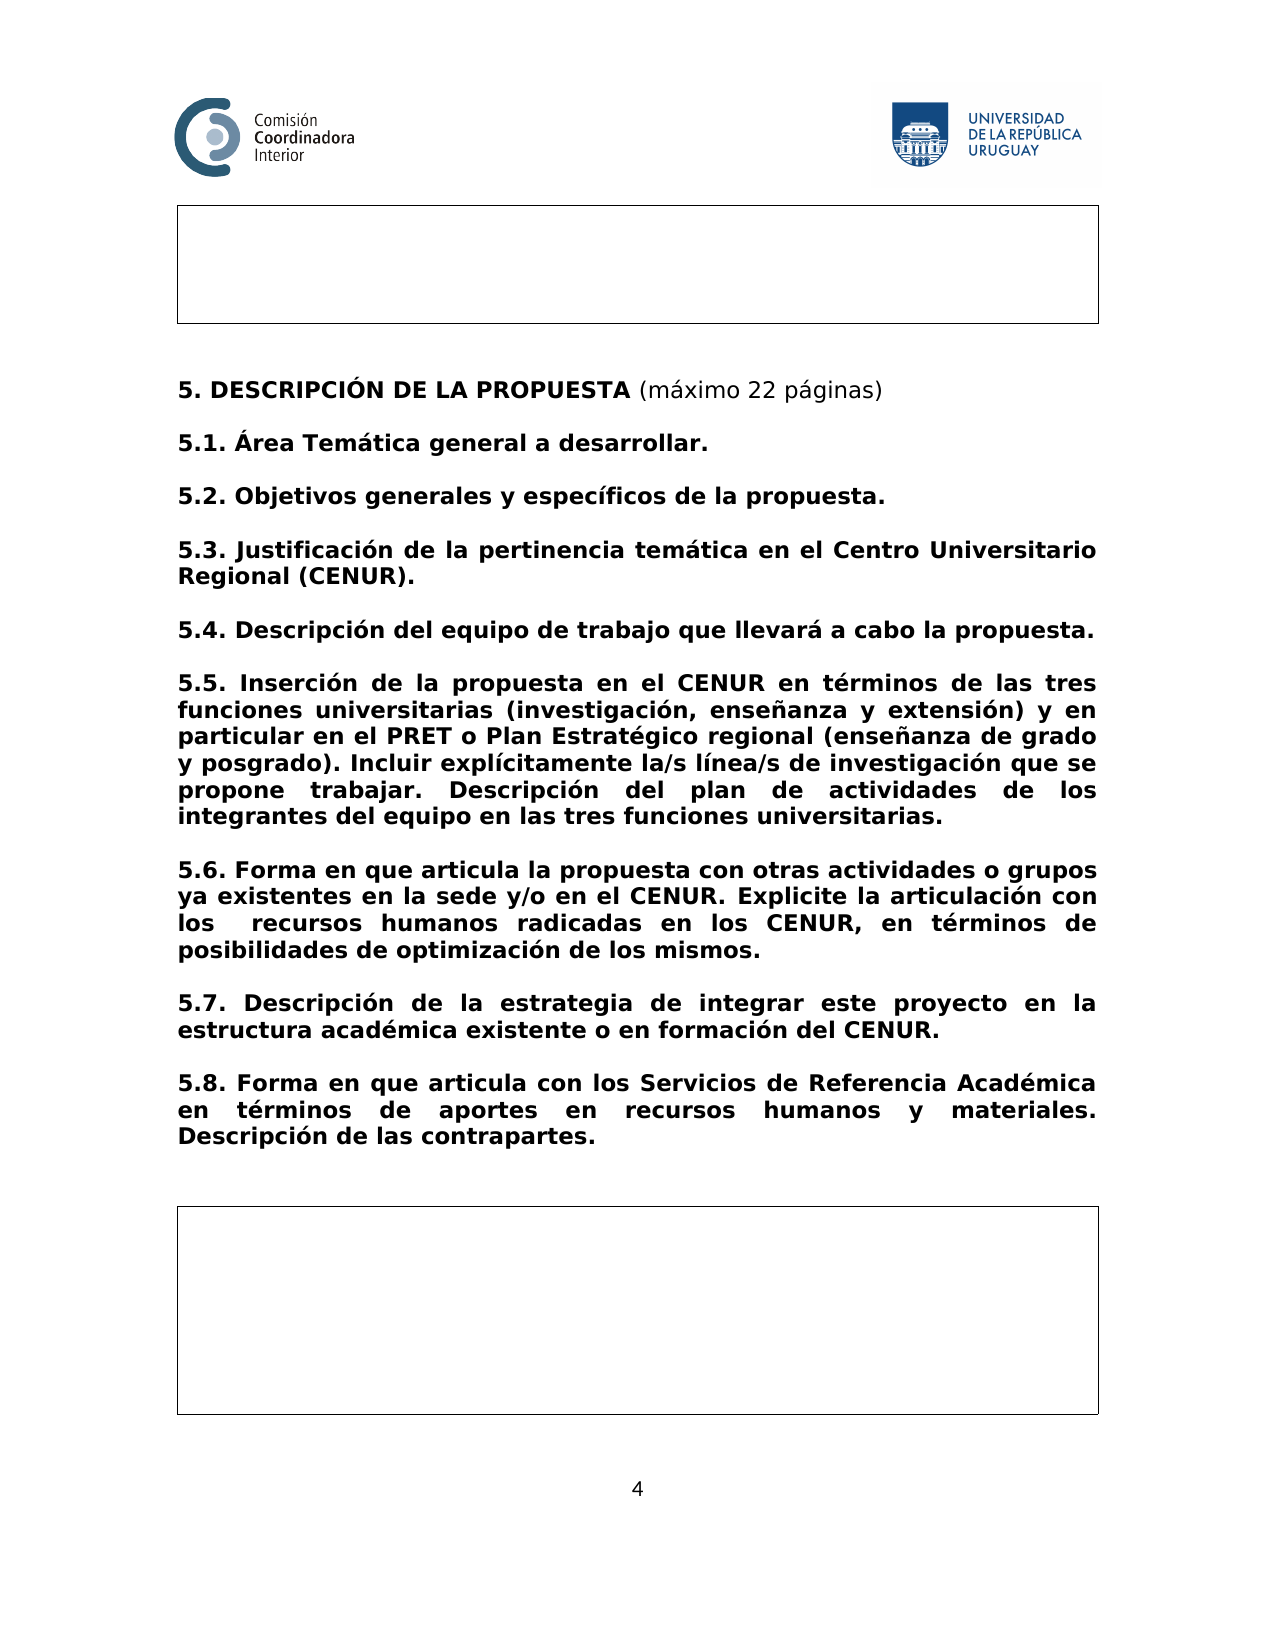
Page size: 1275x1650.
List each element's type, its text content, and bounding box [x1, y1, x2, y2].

text 5. DESCRIPCIÓN DE LA PROPUESTA (máximo 22 páginas) [177, 377, 1098, 403]
text 5.6. Forma en que articula la propuesta con otras actividades o grupos ya existentes en la sede y/o en el CENUR. Explicite la articulación con los recursos humanos radicadas en los CENUR, en términos de posibilidades de optimización de los mismos. [177, 857, 1098, 963]
text 5.8. Forma en que articula con los Servicios de Referencia Académica en términos de aportes en recursos humanos y materiales. Descripción de las contrapartes. [177, 1070, 1098, 1150]
picture [174, 98, 354, 177]
text 5.7. Descripción de la estrategia de integrar este proyecto en la estructura académica existente o en formación del CENUR. [177, 990, 1098, 1043]
picture [871, 82, 1103, 188]
text 5.2. Objetivos generales y específicos de la propuesta. [177, 483, 1098, 510]
text 5.3. Justificación de la pertinencia temática en el Centro Universitario Regional (CENUR). [177, 537, 1098, 590]
text 5.5. Inserción de la propuesta en el CENUR en términos de las tres funciones universitarias (investigación, enseñanza y extensión) y en particular en el PRET o Plan Estratégico regional (enseñanza de grado y posgrado). Incluir explícitamente la/s línea/s de investigación que se propone trabajar. Descripción del plan de actividades de los integrantes del equipo en las tres funciones universitarias. [177, 670, 1098, 830]
text 5.4. Descripción del equipo de trabajo que llevará a cabo la propuesta. [177, 617, 1098, 643]
text 5.1. Área Temática general a desarrollar. [177, 430, 1098, 457]
table_header [178, 1207, 1098, 1414]
table_header [178, 206, 1098, 323]
